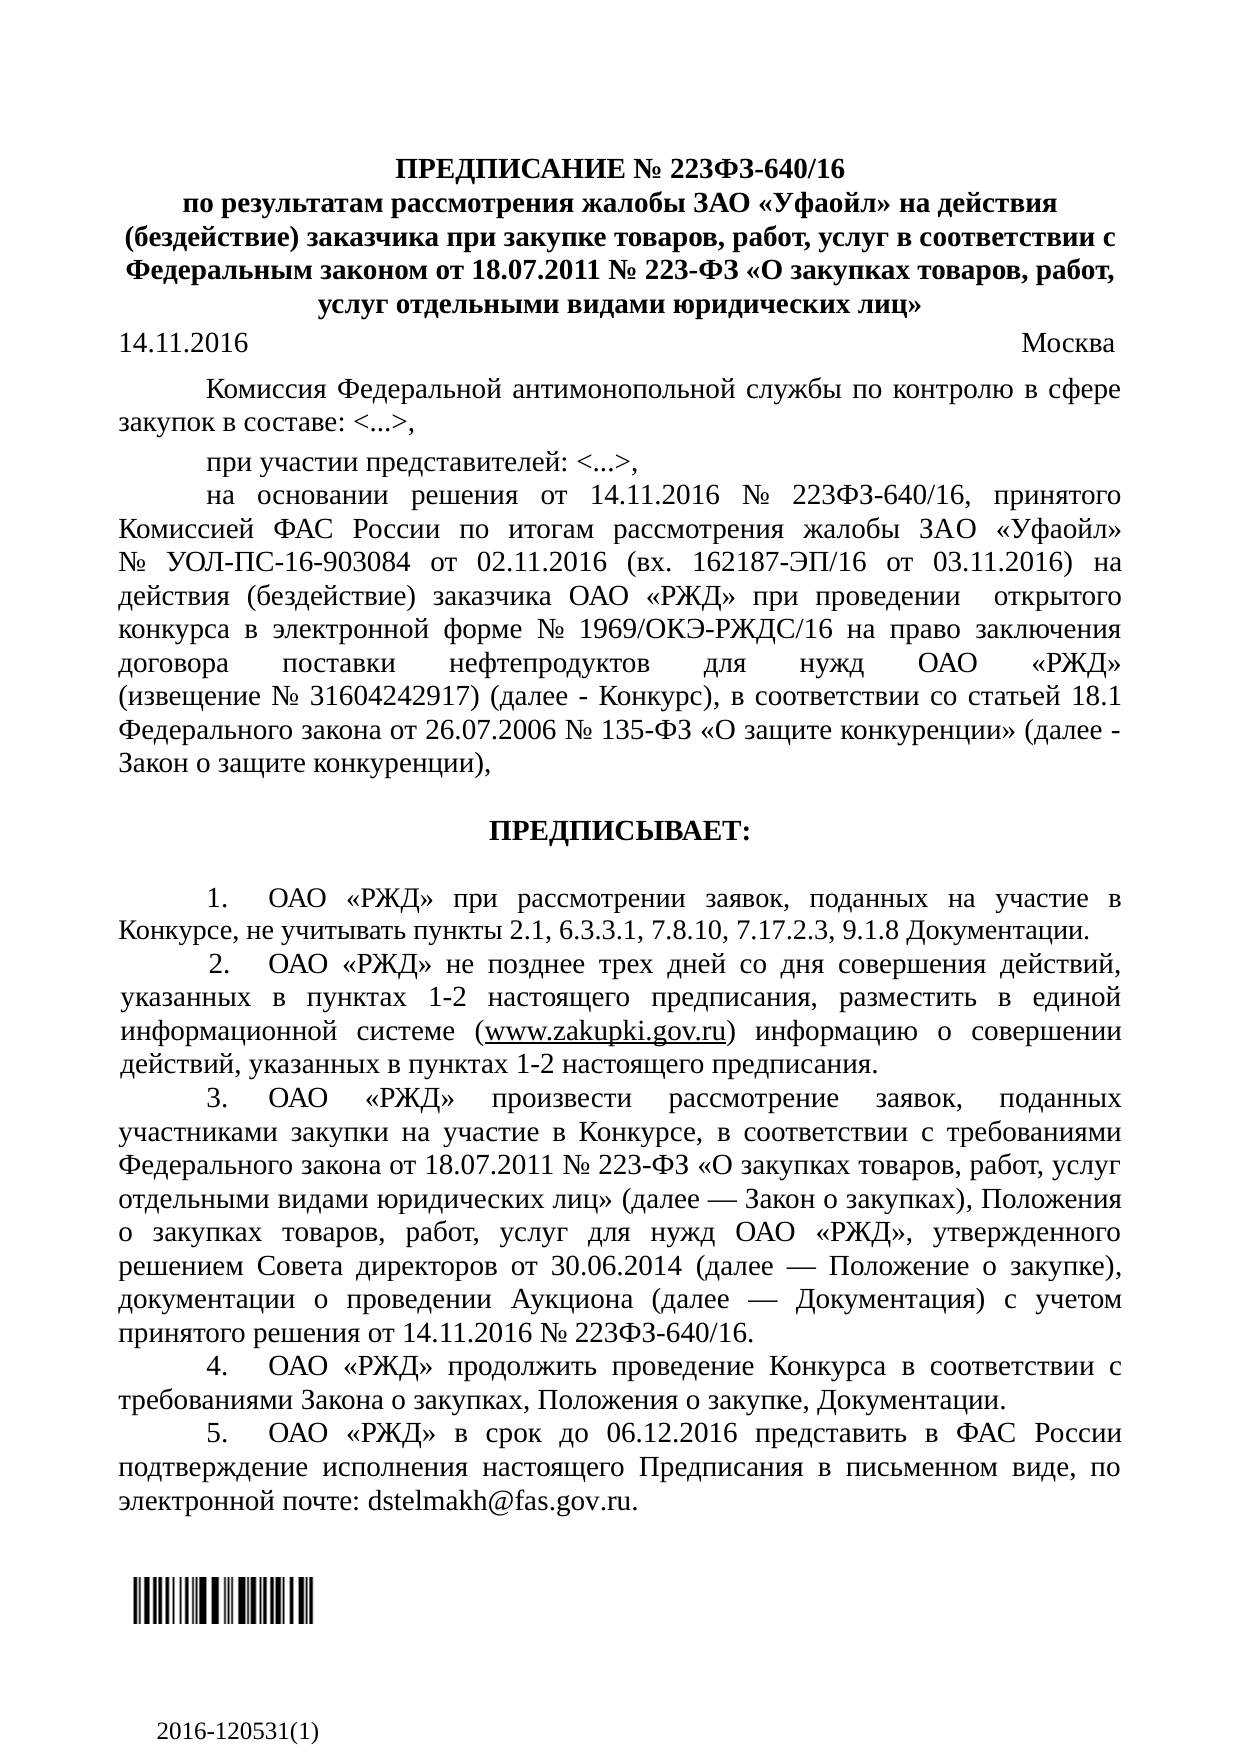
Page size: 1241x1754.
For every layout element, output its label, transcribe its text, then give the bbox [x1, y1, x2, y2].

list ОАО «РЖД» не позднее трех дней со дня совершения действий, указанных в пунктах 1-2 настоящего предписания, разместить в единой информационной системе (www.zakupki.gov.ru) информацию о совершении действий, указанных в пунктах 1-2 настоящего предписания. [120, 946, 1122, 1080]
text по результатам рассмотрения жалобы ЗАО «Уфаойл» на действия (бездействие) заказчика при закупке товаров, работ, услуг в соответствии с Федеральным законом от 18.07.2011 № 223-ФЗ «О закупках товаров, работ, услуг отдельными видами юридических лиц» [118, 185, 1122, 319]
text при участии представителей: <...>, [118, 444, 1122, 477]
list ОАО «РЖД» в срок до 06.12.2016 представить в ФАС России подтверждение исполнения настоящего Предписания в письменном виде, по электронной почте: dstelmakh@fas.gov.ru. [118, 1416, 1122, 1516]
text Комиссия Федеральной антимонопольной службы по контролю в сфере закупок в составе: <...>, [118, 371, 1122, 438]
list ОАО «РЖД» при рассмотрении заявок, поданных на участие в Конкурсе, не учитывать пункты 2.1, 6.3.3.1, 7.8.10, 7.17.2.3, 9.1.8 Документации. [118, 880, 1122, 946]
list ОАО «РЖД» продолжить проведение Конкурса в соответствии с требованиями Закона о закупках, Положения о закупке, Документации. [118, 1348, 1122, 1416]
text ПРЕДПИСАНИЕ № 223ФЗ-640/16 [118, 152, 1122, 185]
list ОАО «РЖД» произвести рассмотрение заявок, поданных участниками закупки на участие в Конкурсе, в соответствии с требованиями Федерального закона от 18.07.2011 № 223-ФЗ «О закупках товаров, работ, услуг отдельными видами юридических лиц» (далее — Закон о закупках), Положения о закупках товаров, работ, услуг для нужд ОАО «РЖД», утвержденного решением Совета директоров от 30.06.2014 (далее — Положение о закупке), документации о проведении Аукциона (далее — Документация) с учетом принятого решения от 14.11.2016 № 223ФЗ-640/16. [118, 1080, 1122, 1348]
picture [118, 1577, 331, 1624]
text на основании решения от 14.11.2016 № 223ФЗ-640/16, принятого Комиссией ФАС России по итогам рассмотрения жалобы ЗАО «Уфаойл» № УОЛ-ПС-16-903084 от 02.11.2016 (вх. 162187-ЭП/16 от 03.11.2016) на действия (бездействие) заказчика ОАО «РЖД» при проведении открытого конкурса в электронной форме № 1969/ОКЭ-РЖДС/16 на право заключения договора поставки нефтепродуктов для нужд ОАО «РЖД» (извещение № 31604242917) (далее - Конкурс), в соответствии со статьей 18.1 Федерального закона от 26.07.2006 № 135-ФЗ «О защите конкуренции» (далее - Закон о защите конкуренции), [118, 477, 1122, 779]
text ПРЕДПИСЫВАЕТ: [118, 813, 1122, 846]
text 14.11.2016 Москва [118, 325, 1122, 359]
